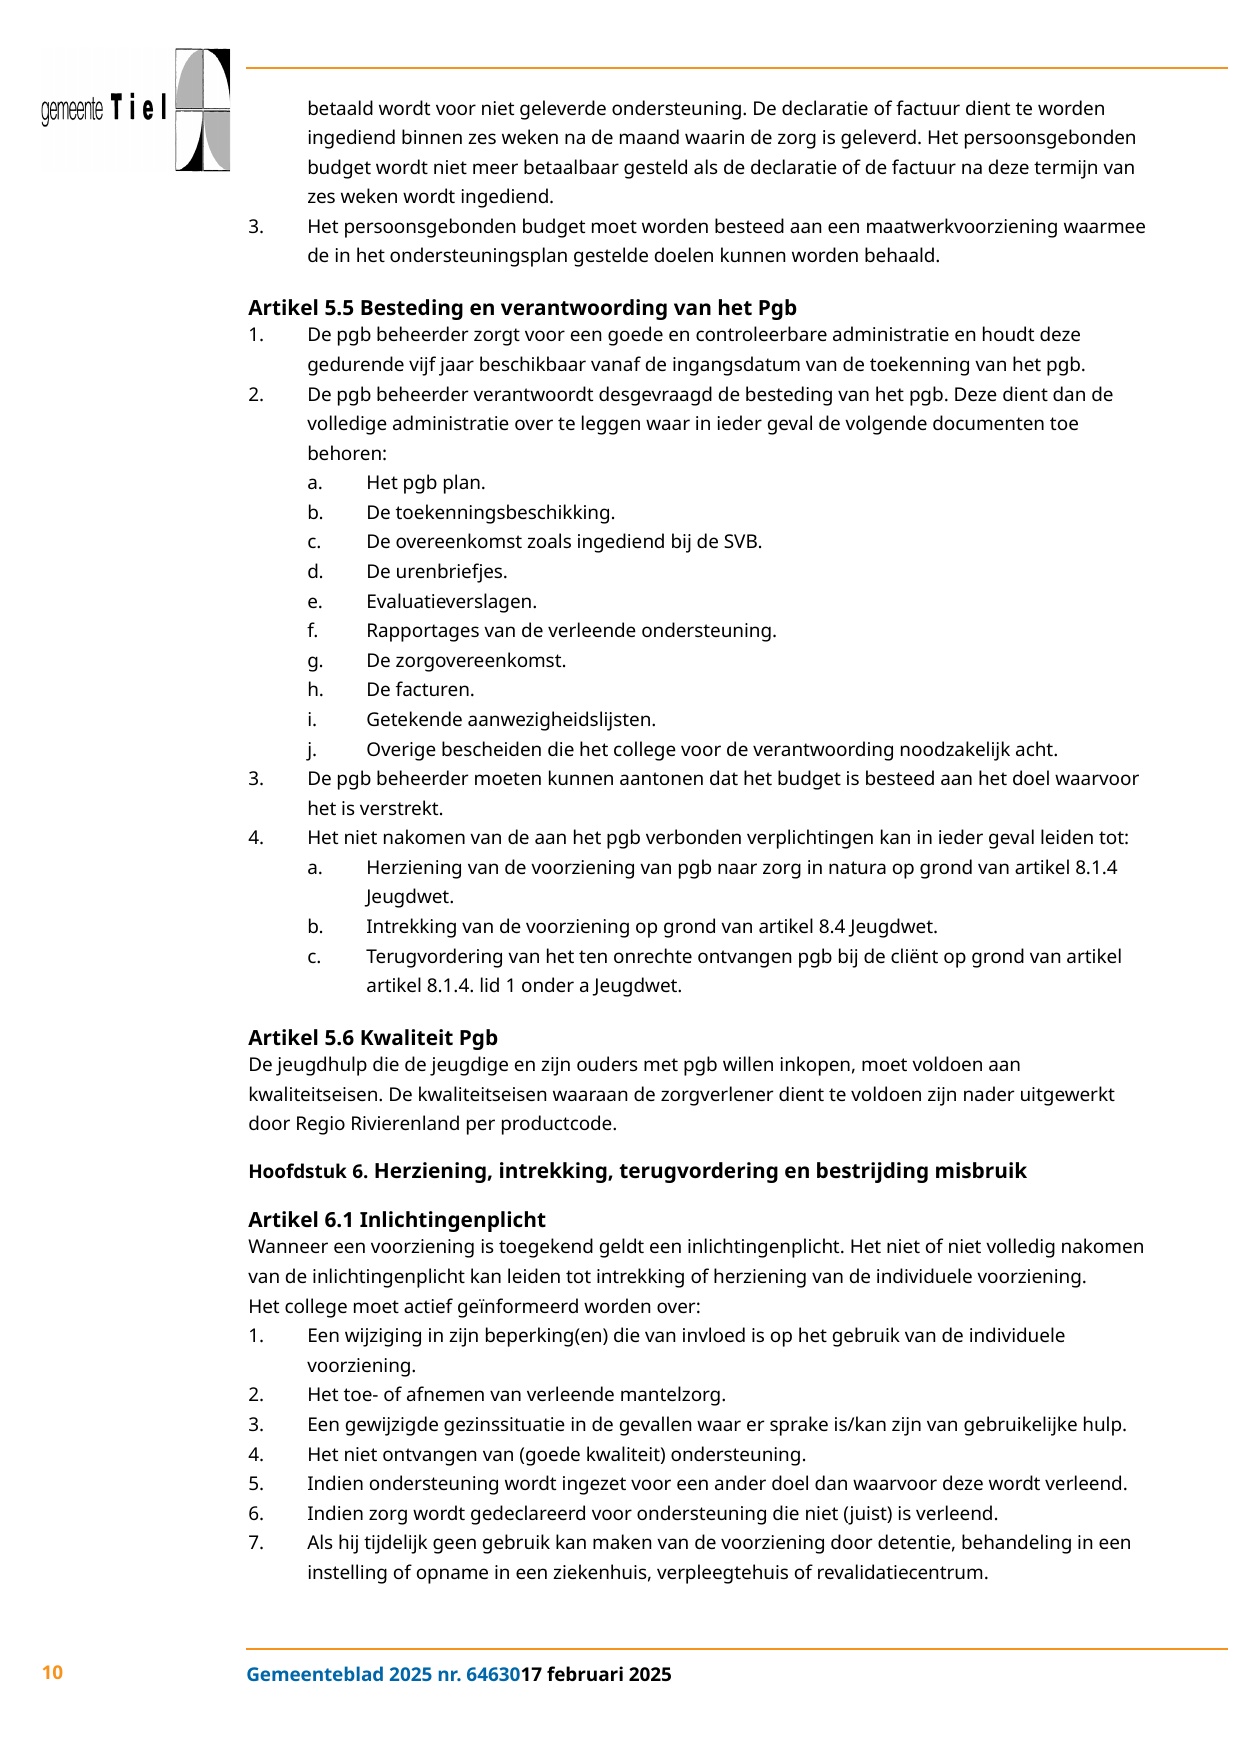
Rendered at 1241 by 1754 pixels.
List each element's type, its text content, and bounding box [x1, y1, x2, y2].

text De jeugdhulp die de jeugdige en zijn ouders met pgb willen inkopen, moet voldoen aan kwaliteitseisen. De kwaliteitseisen waaraan de zorgverlener dient te voldoen zijn nader uitgewerkt door Regio Rivierenland per productcode. [248, 1051, 1152, 1136]
list Overige bescheiden die het college voor de verantwoording noodzakelijk acht. [307, 736, 1152, 761]
list De pgb beheerder zorgt voor een goede en controleerbare administratie en houdt deze gedurende vijf jaar beschikbaar vanaf de ingangsdatum van de toekenning van het pgb. [248, 322, 1152, 377]
text Artikel 6.1 Inlichtingenplicht [248, 1205, 1152, 1234]
list Getekende aanwezigheidslijsten. [307, 706, 1152, 732]
list Herziening van de voorziening van pgb naar zorg in natura op grond van artikel 8.1.4 Jeugdwet. [307, 854, 1152, 909]
list De pgb beheerder moeten kunnen aantonen dat het budget is besteed aan het doel waarvoor het is verstrekt. [248, 765, 1152, 821]
list Evaluatieverslagen. [307, 588, 1152, 613]
list De pgb beheerder verantwoordt desgevraagd de besteding van het pgb. Deze dient dan de volledige administratie over te leggen waar in ieder geval de volgende documenten toe behoren: [248, 381, 1152, 466]
list Als hij tijdelijk geen gebruik kan maken van de voorziening door detentie, behandeling in een instelling of opname in een ziekenhuis, verpleegtehuis of revalidatiecentrum. [248, 1529, 1152, 1585]
list Het pgb plan. [307, 469, 1152, 495]
list Rapportages van de verleende ondersteuning. [307, 617, 1152, 643]
list betaald wordt voor niet geleverde ondersteuning. De declaratie of factuur dient te worden ingediend binnen zes weken na de maand waarin de zorg is geleverd. Het persoonsgebonden budget wordt niet meer betaalbaar gesteld als de declaratie of de factuur na deze termijn van zes weken wordt ingediend. [248, 95, 1152, 209]
picture [41, 47, 231, 172]
list De zorgovereenkomst. [307, 647, 1152, 673]
list Het niet nakomen van de aan het pgb verbonden verplichtingen kan in ieder geval leiden tot: [248, 824, 1152, 850]
list De overeenkomst zoals ingediend bij de SVB. [307, 529, 1152, 554]
list De facturen. [307, 677, 1152, 702]
list Een gewijzigde gezinssituatie in de gevallen waar er sprake is/kan zijn van gebruikelijke hulp. [248, 1411, 1152, 1437]
list Indien zorg wordt gedeclareerd voor ondersteuning die niet (juist) is verleend. [248, 1500, 1152, 1526]
text Artikel 5.6 Kwaliteit Pgb [248, 1023, 1152, 1051]
text Wanneer een voorziening is toegekend geldt een inlichtingenplicht. Het niet of niet volledig nakomen van de inlichtingenplicht kan leiden tot intrekking of herziening van de individuele voorziening. [248, 1234, 1152, 1289]
list De urenbriefjes. [307, 558, 1152, 584]
text Artikel 5.5 Besteding en verantwoording van het Pgb [248, 293, 1152, 322]
list Intrekking van de voorziening op grond van artikel 8.4 Jeugdwet. [307, 913, 1152, 939]
list Het niet ontvangen van (goede kwaliteit) ondersteuning. [248, 1441, 1152, 1467]
list Het persoonsgebonden budget moet worden besteed aan een maatwerkvoorziening waarmee de in het ondersteuningsplan gestelde doelen kunnen worden behaald. [248, 213, 1152, 268]
list Indien ondersteuning wordt ingezet voor een ander doel dan waarvoor deze wordt verleend. [248, 1470, 1152, 1496]
text Het college moet actief geïnformeerd worden over: [248, 1293, 1152, 1319]
list De toekenningsbeschikking. [307, 499, 1152, 525]
list Terugvordering van het ten onrechte ontvangen pgb bij de cliënt op grond van artikel artikel 8.1.4. lid 1 onder a Jeugdwet. [307, 943, 1152, 998]
list Een wijziging in zijn beperking(en) die van invloed is op het gebruik van de individuele voorziening. [248, 1322, 1152, 1378]
text Hoofdstuk 6. Herziening, intrekking, terugvordering en bestrijding misbruik [248, 1156, 1152, 1184]
list Het toe- of afnemen van verleende mantelzorg. [248, 1382, 1152, 1407]
